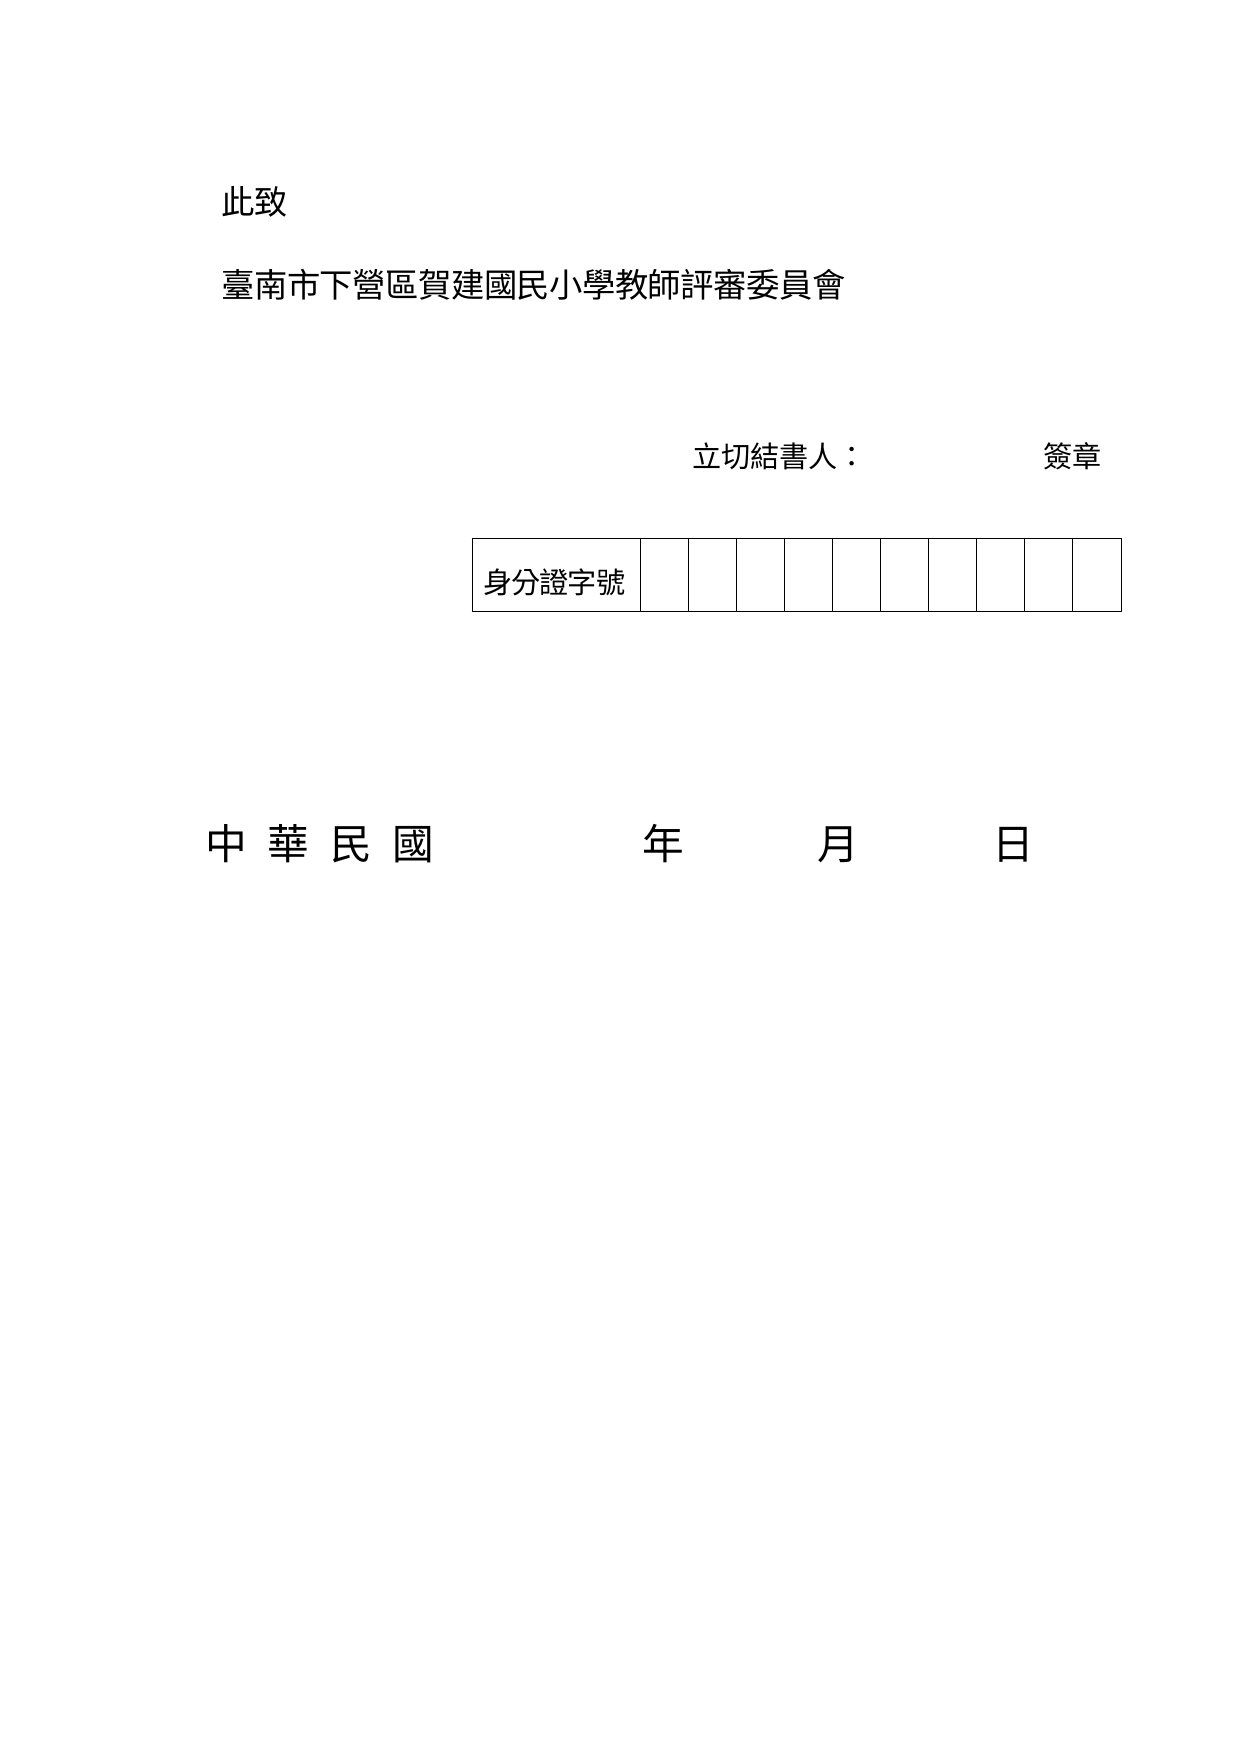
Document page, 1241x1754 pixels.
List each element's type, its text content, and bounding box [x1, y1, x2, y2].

table_header [1073, 539, 1121, 611]
table_header [833, 539, 880, 611]
text 立切結書人： 簽章 [693, 413, 1122, 476]
table_header 身分證字號 [473, 539, 640, 611]
text 臺南市下營區賀建國民小學教師評審委員會 [221, 241, 1122, 304]
table_header [1025, 539, 1072, 611]
table_header [641, 539, 688, 611]
table_header [929, 539, 976, 611]
text 此致 [221, 158, 1122, 221]
table_header [977, 539, 1024, 611]
table_header [737, 539, 784, 611]
subtitle 中 華 民 國 年 月 日 [118, 799, 1122, 862]
table_header [785, 539, 832, 611]
table_header [689, 539, 736, 611]
table_header [881, 539, 928, 611]
